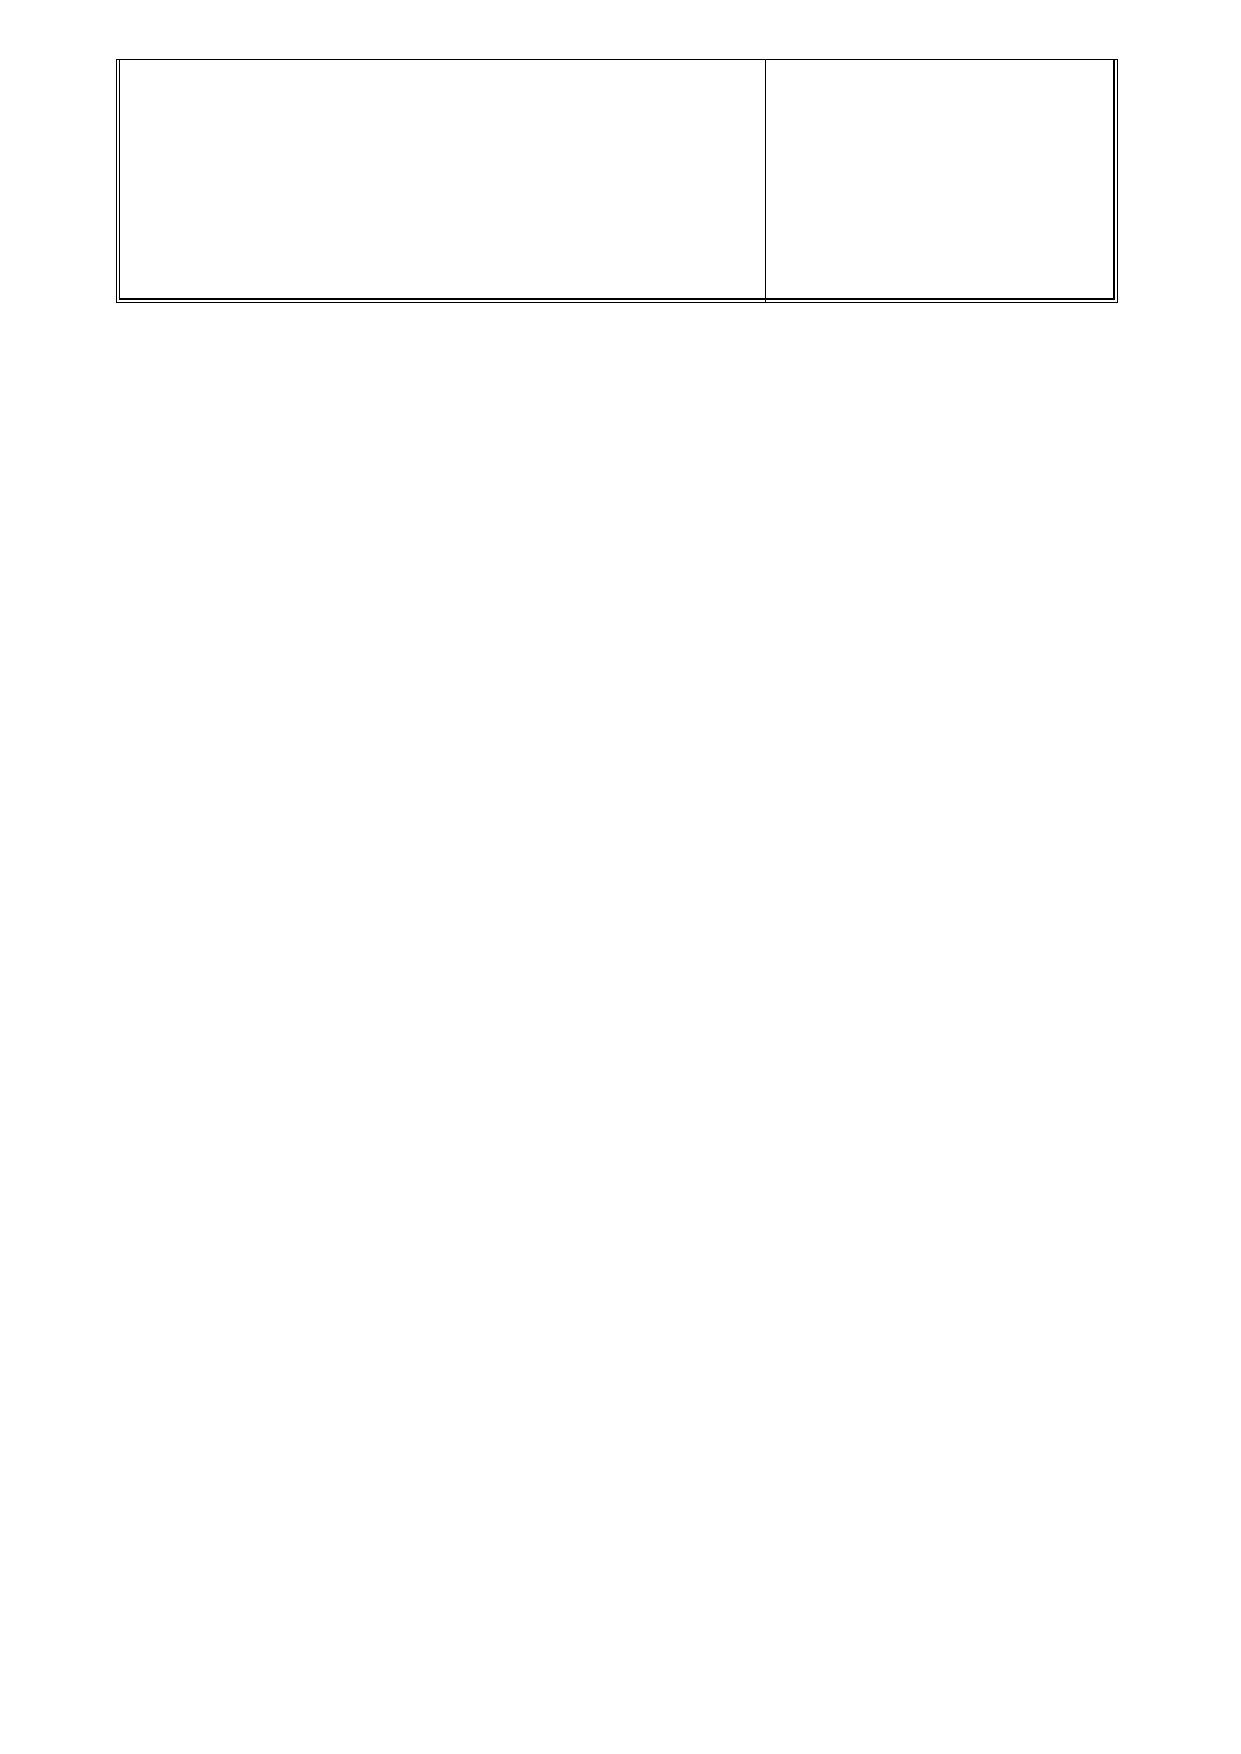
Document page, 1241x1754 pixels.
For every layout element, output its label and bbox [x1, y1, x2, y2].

table_cell [766, 60, 1113, 298]
table_cell [120, 60, 765, 298]
